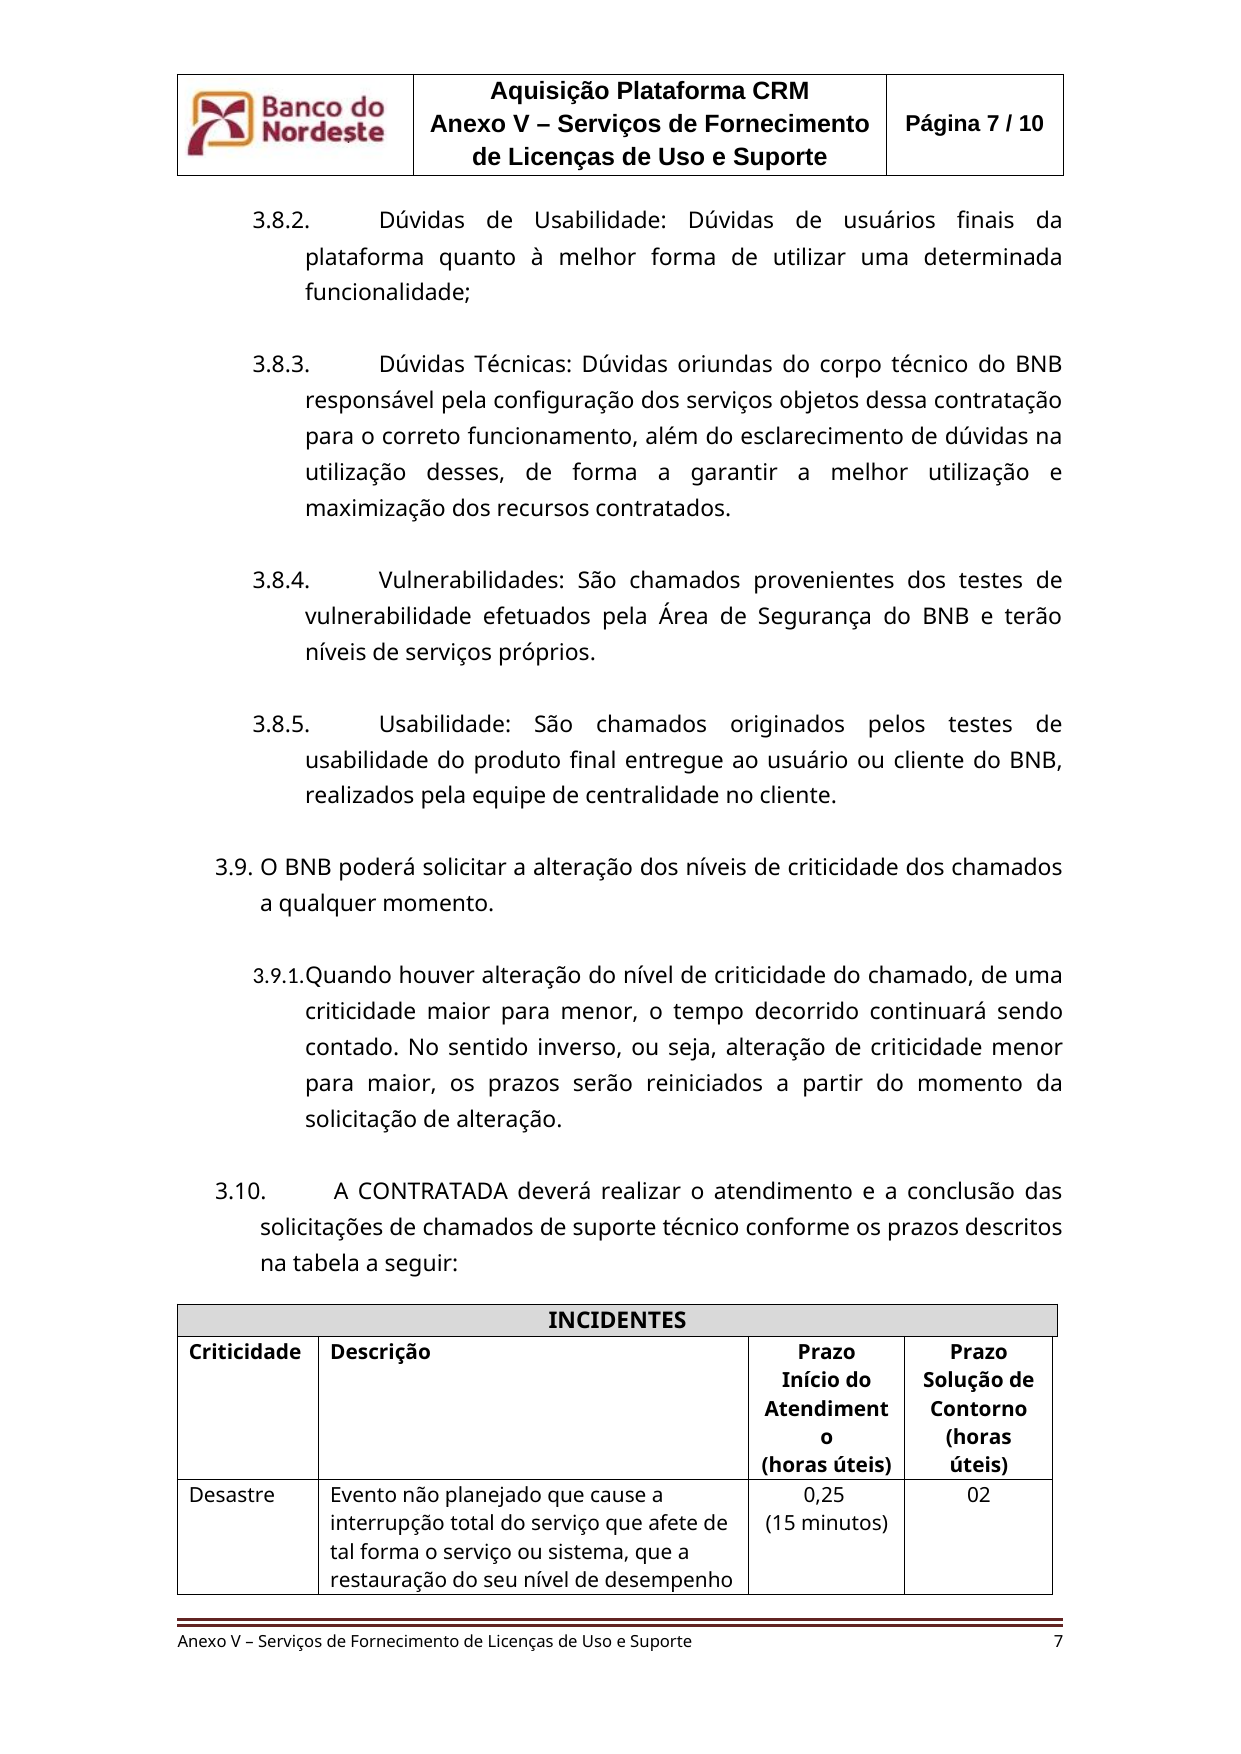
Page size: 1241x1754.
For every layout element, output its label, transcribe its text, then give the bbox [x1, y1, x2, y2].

table_cell Prazo Início do Atendimento (horas úteis) [749, 1337, 904, 1479]
table_cell Prazo Solução de Contorno (horas úteis) [905, 1337, 1052, 1479]
table_cell [1053, 1337, 1057, 1479]
list A CONTRATADA deverá realizar o atendimento e a conclusão das solicitações de chamados de suporte técnico conforme os prazos descritos na tabela a seguir: [215, 1175, 1063, 1278]
table_cell 02 [905, 1480, 1052, 1594]
list O BNB poderá solicitar a alteração dos níveis de criticidade dos chamados a qualquer momento. [215, 851, 1063, 918]
list Vulnerabilidades: São chamados provenientes dos testes de vulnerabilidade efetuados pela Área de Segurança do BNB e terão níveis de serviços próprios. [252, 564, 1063, 667]
list Usabilidade: São chamados originados pelos testes de usabilidade do produto final entregue ao usuário ou cliente do BNB, realizados pela equipe de centralidade no cliente. [252, 708, 1063, 811]
table_cell Evento não planejado que cause a interrupção total do serviço que afete de tal forma o serviço ou sistema, que a restauração do seu nível de desempenho [319, 1480, 748, 1594]
table_cell [1053, 1479, 1057, 1594]
list Dúvidas Técnicas: Dúvidas oriundas do corpo técnico do BNB responsável pela configuração dos serviços objetos dessa contratação para o correto funcionamento, além do esclarecimento de dúvidas na utilização desses, de forma a garantir a melhor utilização e maximização dos recursos contratados. [252, 348, 1063, 523]
table_cell Descrição [319, 1337, 748, 1479]
list Quando houver alteração do nível de criticidade do chamado, de uma criticidade maior para menor, o tempo decorrido continuará sendo contado. No sentido inverso, ou seja, alteração de criticidade menor para maior, os prazos serão reiniciados a partir do momento da solicitação de alteração. [252, 959, 1063, 1134]
table_cell 0,25 (15 minutos) [749, 1480, 904, 1594]
table_cell Desastre [178, 1480, 318, 1594]
table_header INCIDENTES [178, 1305, 1057, 1336]
table_cell Criticidade [178, 1337, 318, 1479]
list Dúvidas de Usabilidade: Dúvidas de usuários finais da plataforma quanto à melhor forma de utilizar uma determinada funcionalidade; [252, 204, 1063, 308]
